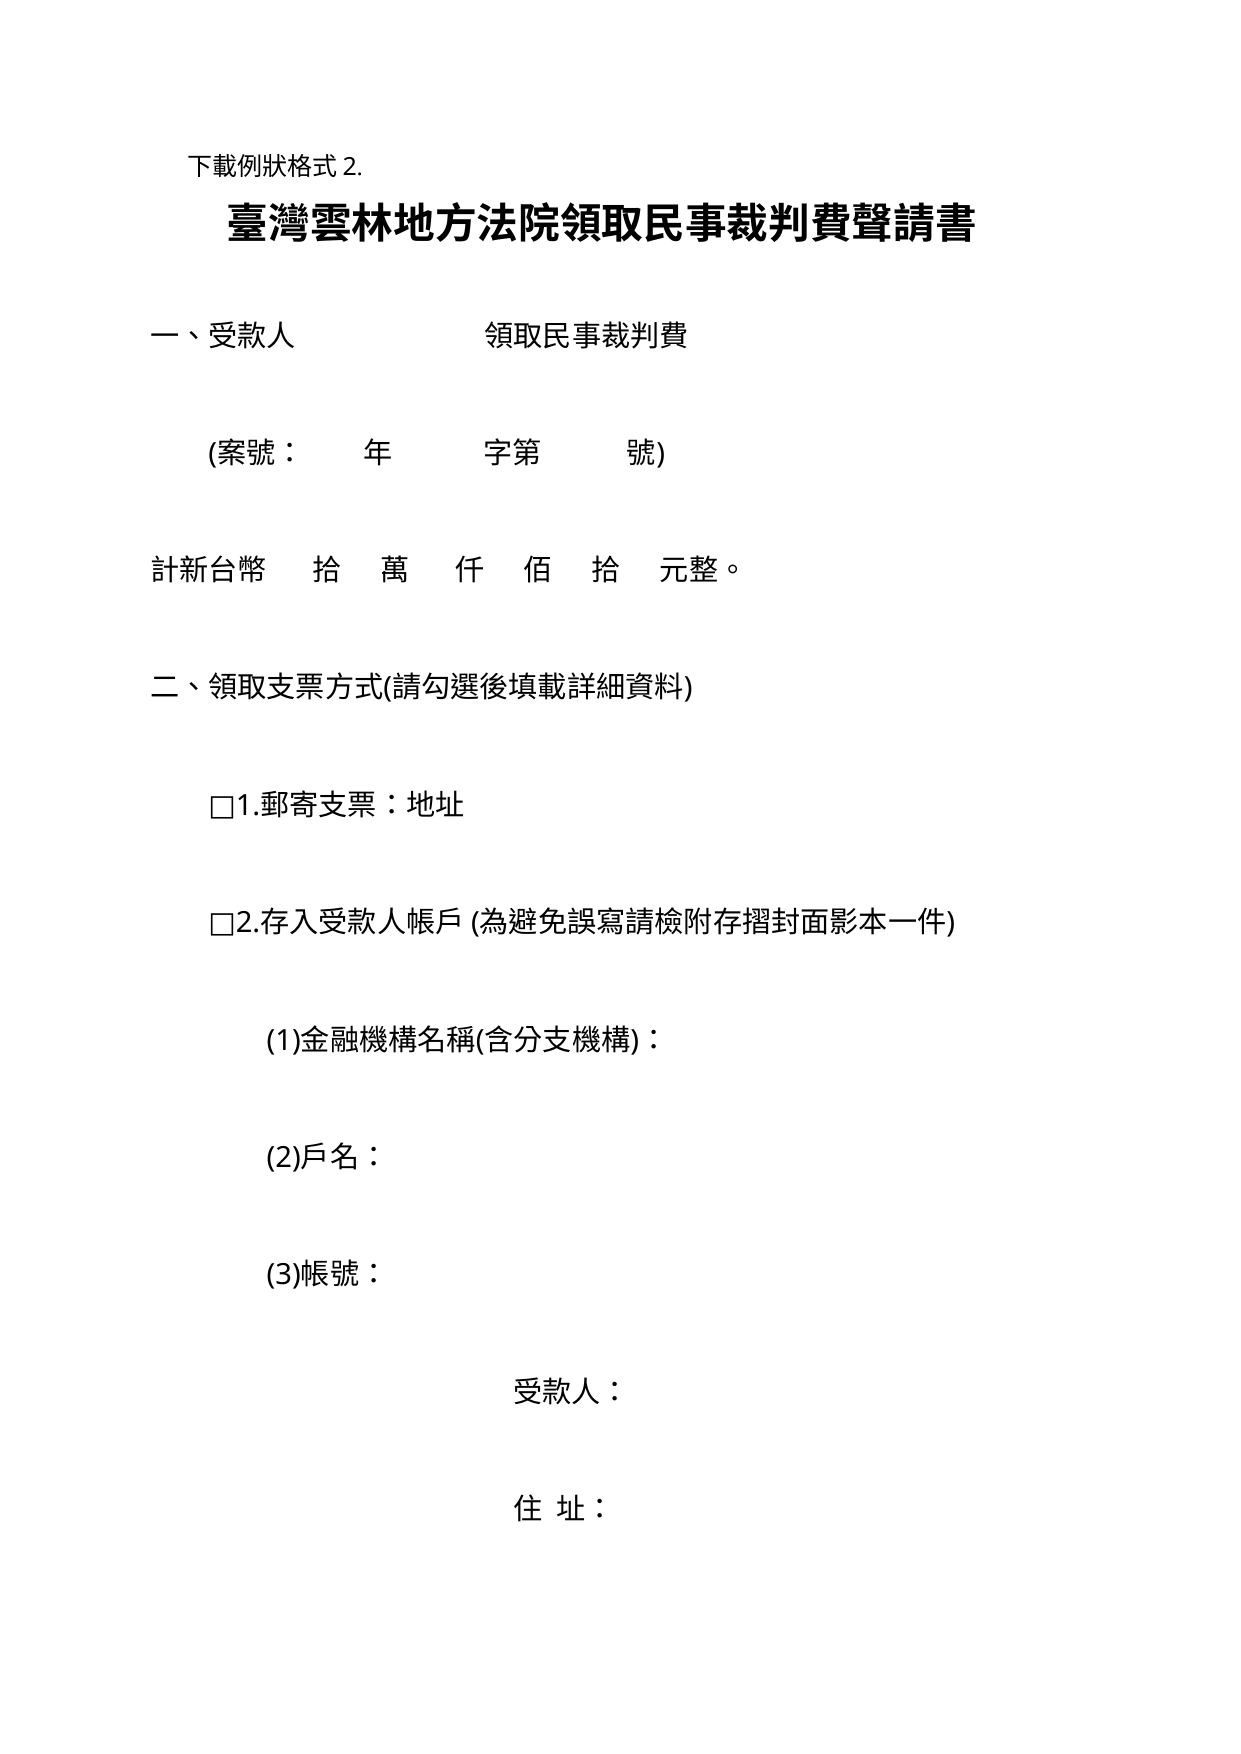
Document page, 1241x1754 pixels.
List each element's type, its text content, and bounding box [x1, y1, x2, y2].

text (3)帳號： [150, 1235, 1106, 1310]
text 一、受款人 領取民事裁判費 [150, 296, 1106, 371]
text 計新台幣 拾 萬 仟 佰 拾 元整。 [150, 530, 1106, 605]
text (2)戶名： [150, 1117, 1106, 1192]
text 臺灣雲林地方法院領取民事裁判費聲請書 [150, 183, 1053, 258]
text 二、領取支票方式(請勾選後填載詳細資料) [150, 648, 1106, 723]
text □1.郵寄支票：地址 [150, 765, 1106, 840]
text (1)金融機構名稱(含分支機構)： [150, 1000, 1106, 1075]
text (案號： 年 字第 號) [150, 413, 1106, 488]
text □2.存入受款人帳戶 (為避免誤寫請檢附存摺封面影本一件) [150, 882, 1106, 957]
text 受款人： [150, 1352, 1106, 1427]
text 下載例狀格式2. [187, 146, 1053, 183]
text 住 址： [171, 1469, 1106, 1544]
